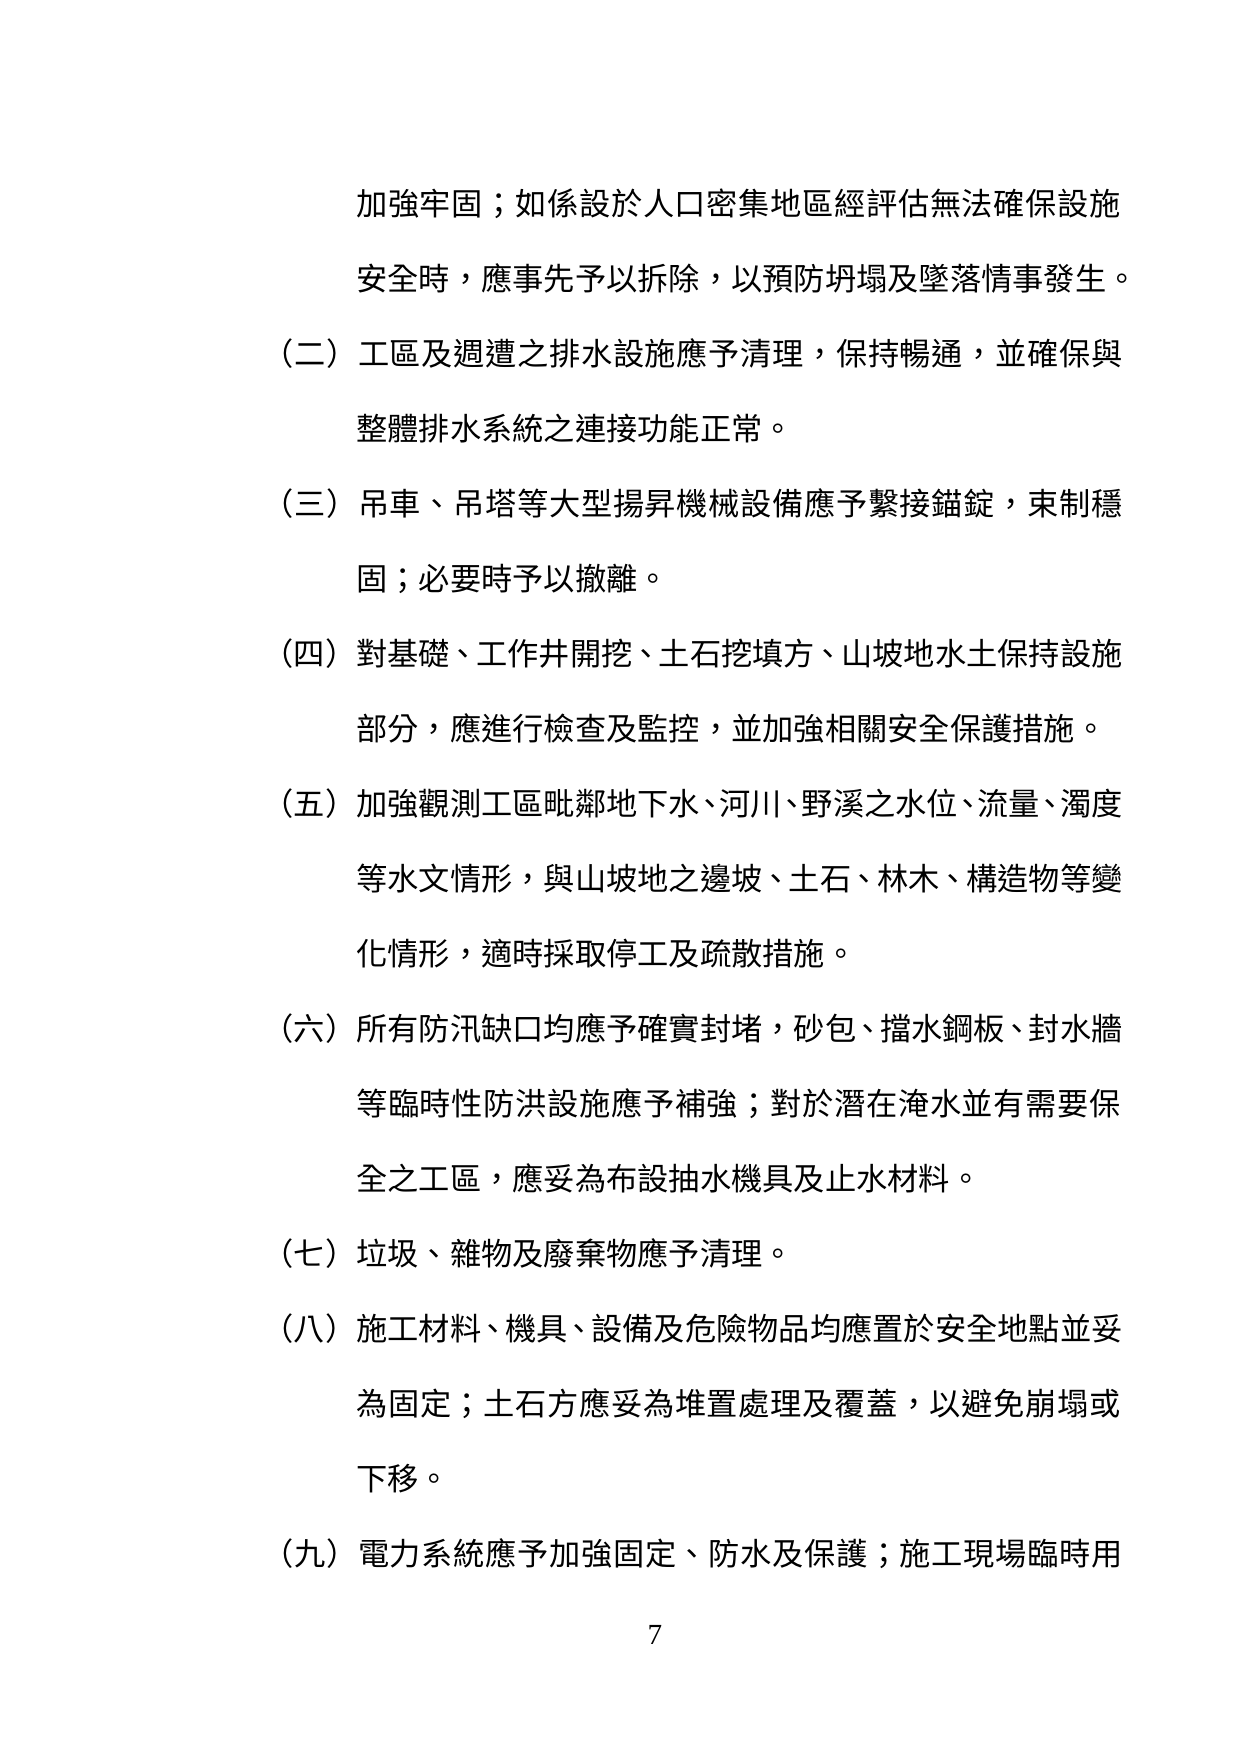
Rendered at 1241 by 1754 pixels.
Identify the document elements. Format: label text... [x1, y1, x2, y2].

text （二）工區及週遭之排水設施應予清理，保持暢通，並確保與整體排水系統之連接功能正常。 [262, 314, 1122, 464]
text （八）施工材料、機具、設備及危險物品均應置於安全地點並妥為固定；土石方應妥為堆置處理及覆蓋，以避免崩塌或下移。 [262, 1289, 1122, 1514]
text （七）垃圾、雜物及廢棄物應予清理。 [262, 1214, 1122, 1289]
text （九）電力系統應予加強固定、防水及保護；施工現場臨時用 [262, 1514, 1122, 1589]
text （三）吊車、吊塔等大型揚昇機械設備應予繫接錨錠，束制穩固；必要時予以撤離。 [262, 464, 1122, 614]
text （六）所有防汛缺口均應予確實封堵，砂包、擋水鋼板、封水牆等臨時性防洪設施應予補強；對於潛在淹水並有需要保全之工區，應妥為布設抽水機具及止水材料。 [262, 989, 1122, 1214]
text （一）施工圍籬、支撐架、鷹架、防護網、告示牌等臨時構造物應加強牢固；如係設於人口密集地區經評估無法確保設施安全時，應事先予以拆除，以預防坍塌及墜落情事發生。 [262, 164, 1122, 314]
text （四）對基礎、工作井開挖、土石挖填方、山坡地水土保持設施部分，應進行檢查及監控，並加強相關安全保護措施。 [262, 614, 1122, 764]
text （五）加強觀測工區毗鄰地下水、河川、野溪之水位、流量、濁度等水文情形，與山坡地之邊坡、土石、林木、構造物等變化情形，適時採取停工及疏散措施。 [262, 764, 1122, 989]
